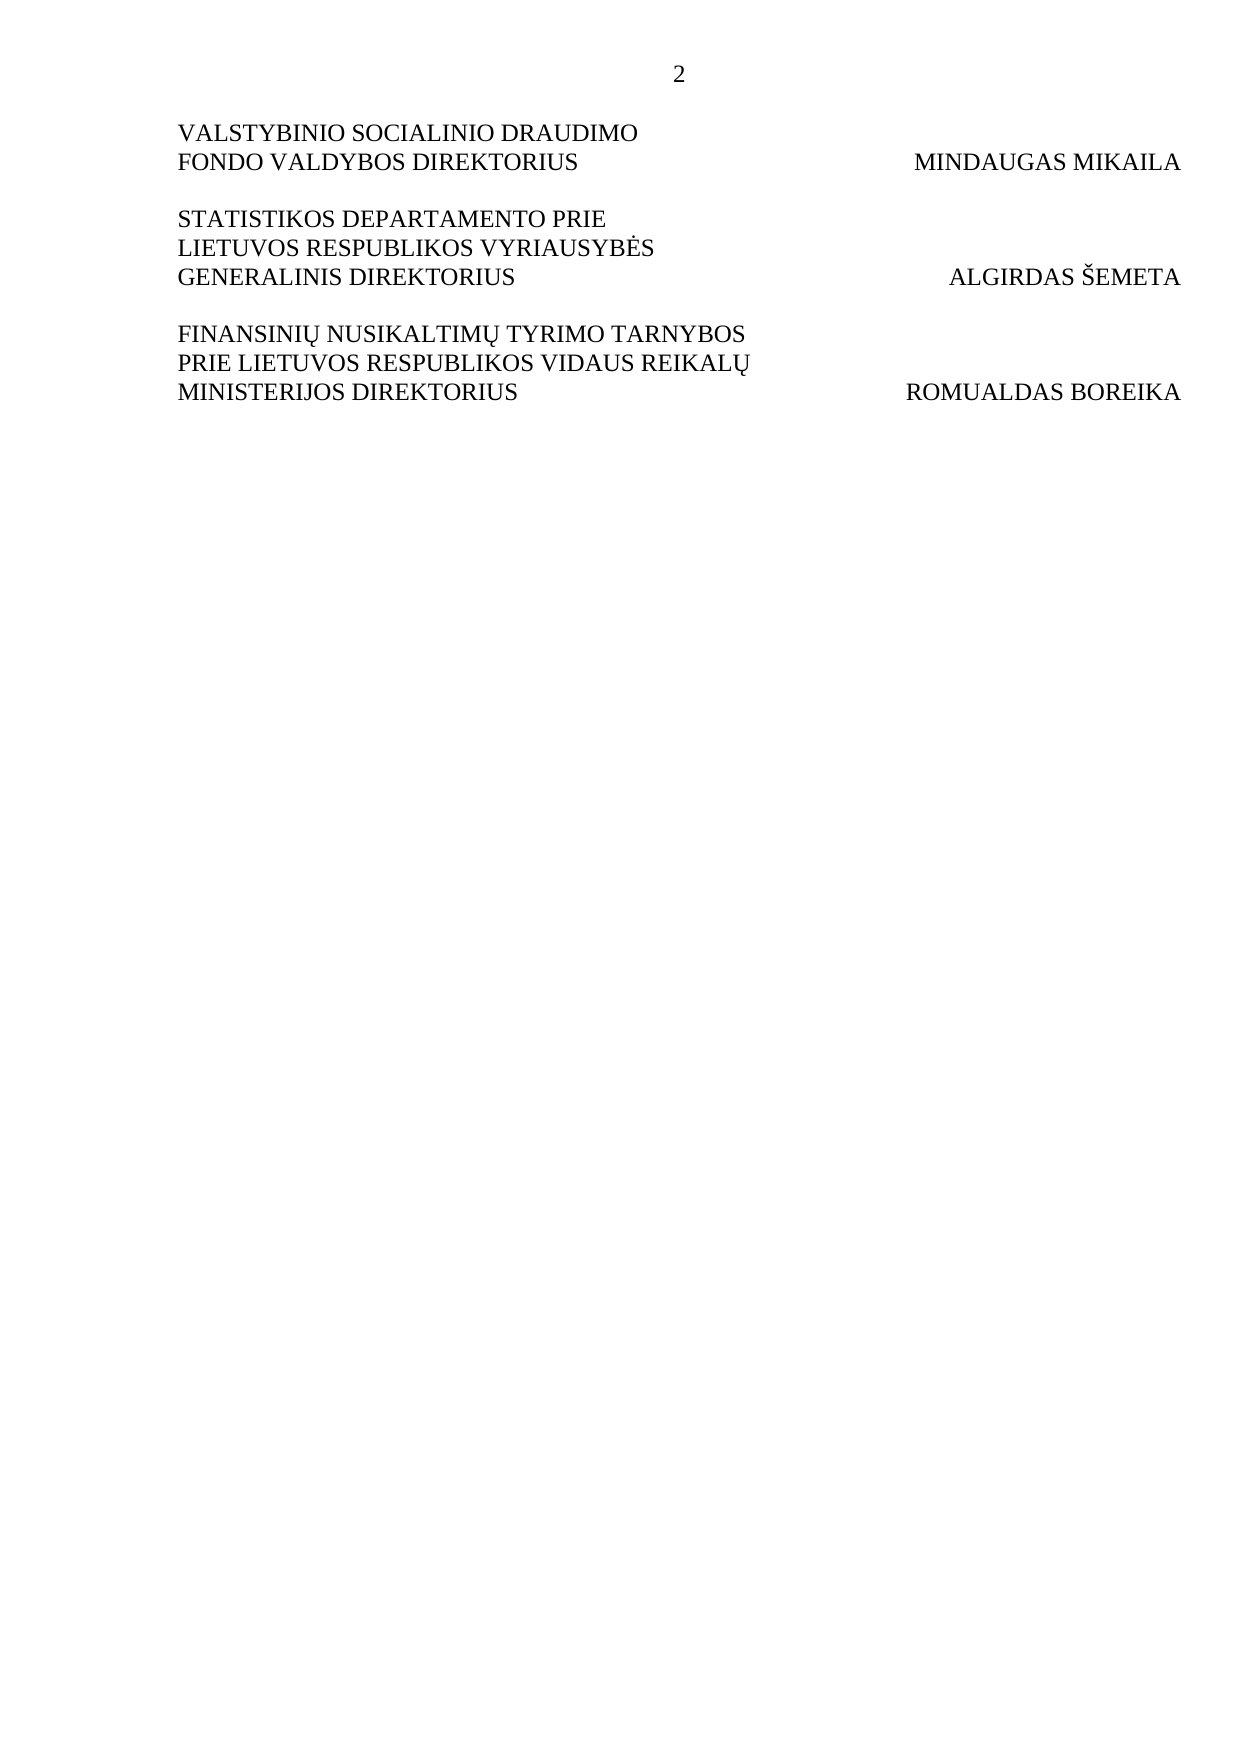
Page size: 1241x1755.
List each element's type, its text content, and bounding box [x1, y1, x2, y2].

text PRIE LIETUVOS RESPUBLIKOS VIDAUS REIKALŲ [177, 348, 1181, 377]
text MINISTERIJOS DIREKTORIUS ROMUALDAS BOREIKA [177, 377, 1181, 406]
text VALSTYBINIO SOCIALINIO DRAUDIMO [177, 118, 1181, 147]
text STATISTIKOS DEPARTAMENTO PRIE [177, 204, 1181, 233]
text FONDO VALDYBOS DIREKTORIUS MINDAUGAS MIKAILA [177, 147, 1181, 176]
text GENERALINIS DIREKTORIUS ALGIRDAS ŠEMETA [177, 262, 1181, 291]
text LIETUVOS RESPUBLIKOS VYRIAUSYBĖS [177, 233, 1181, 262]
text FINANSINIŲ NUSIKALTIMŲ TYRIMO TARNYBOS [177, 319, 1181, 348]
